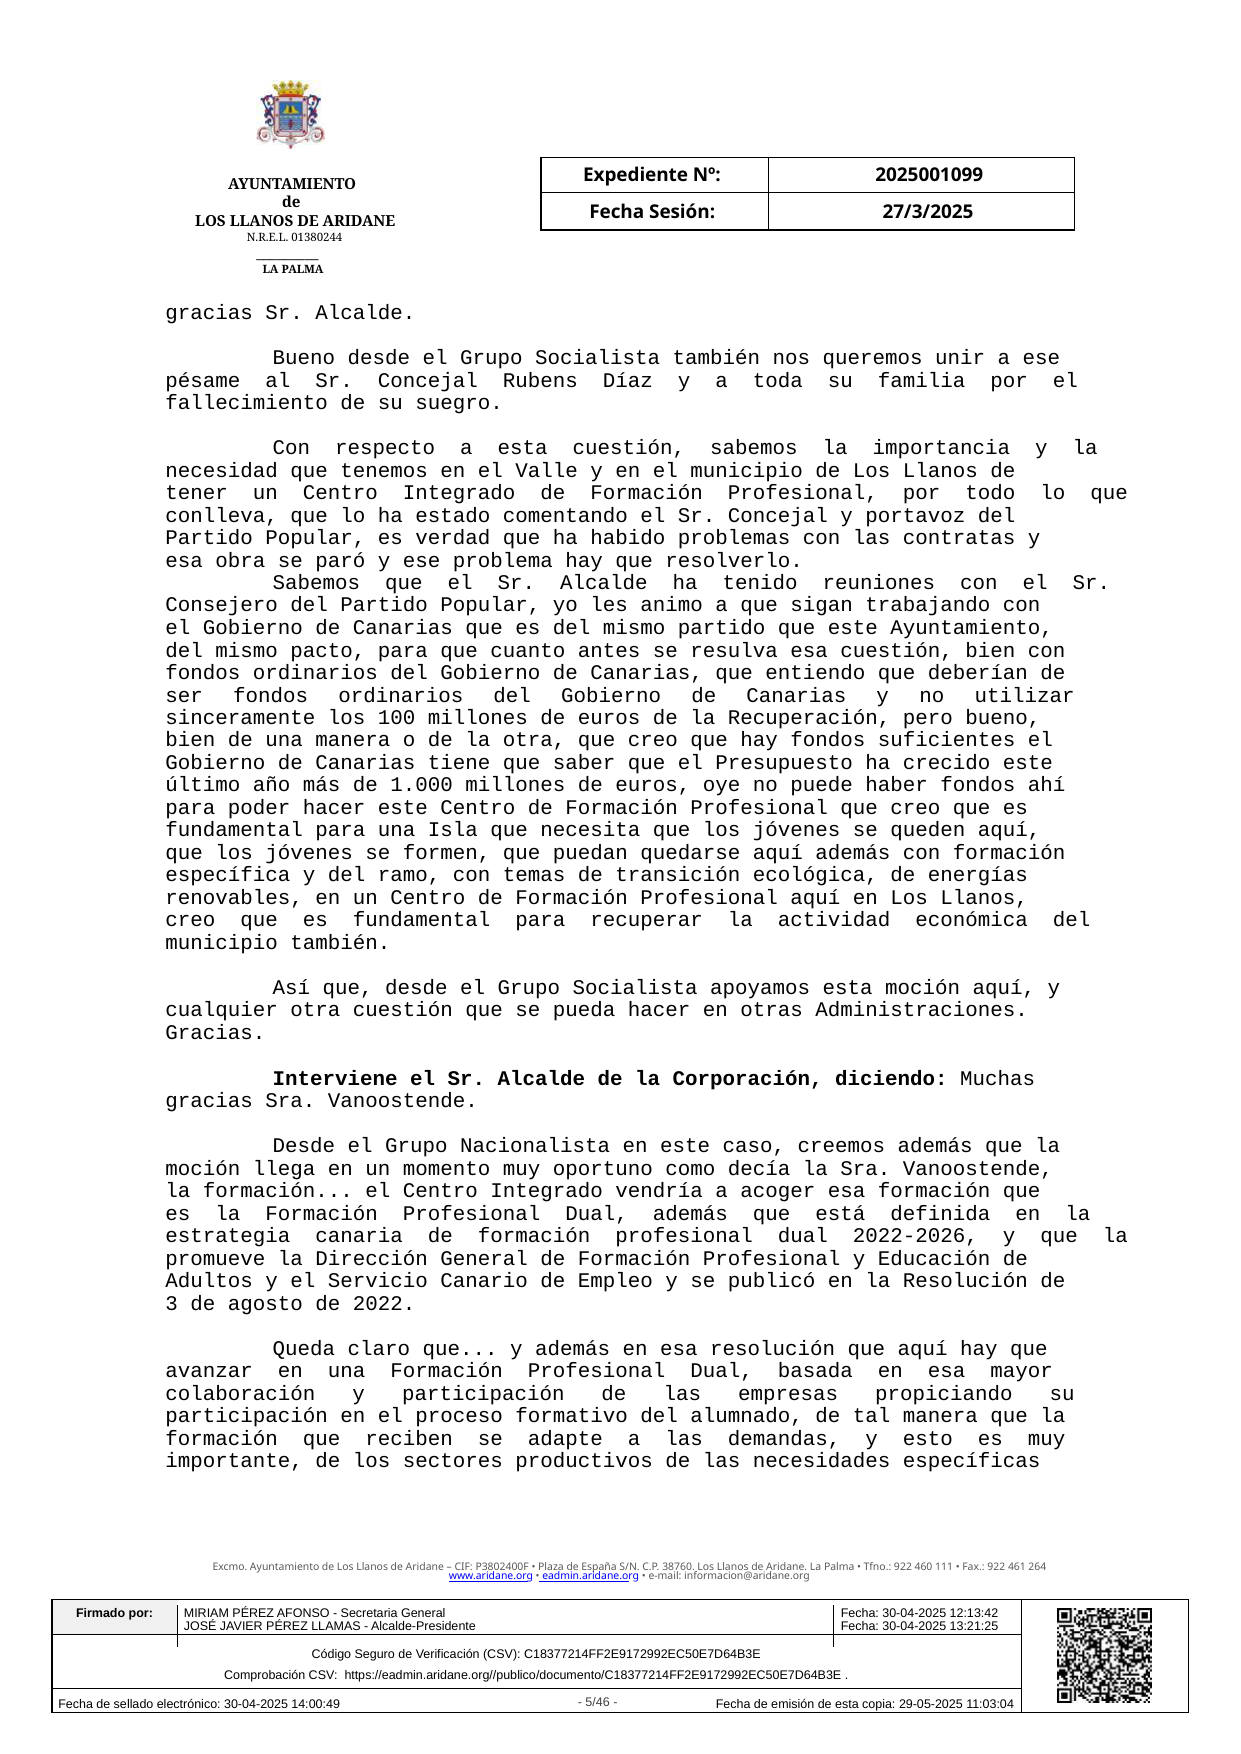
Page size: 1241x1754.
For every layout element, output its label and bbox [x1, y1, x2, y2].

picture [256, 80, 325, 149]
picture [1057, 1608, 1152, 1703]
